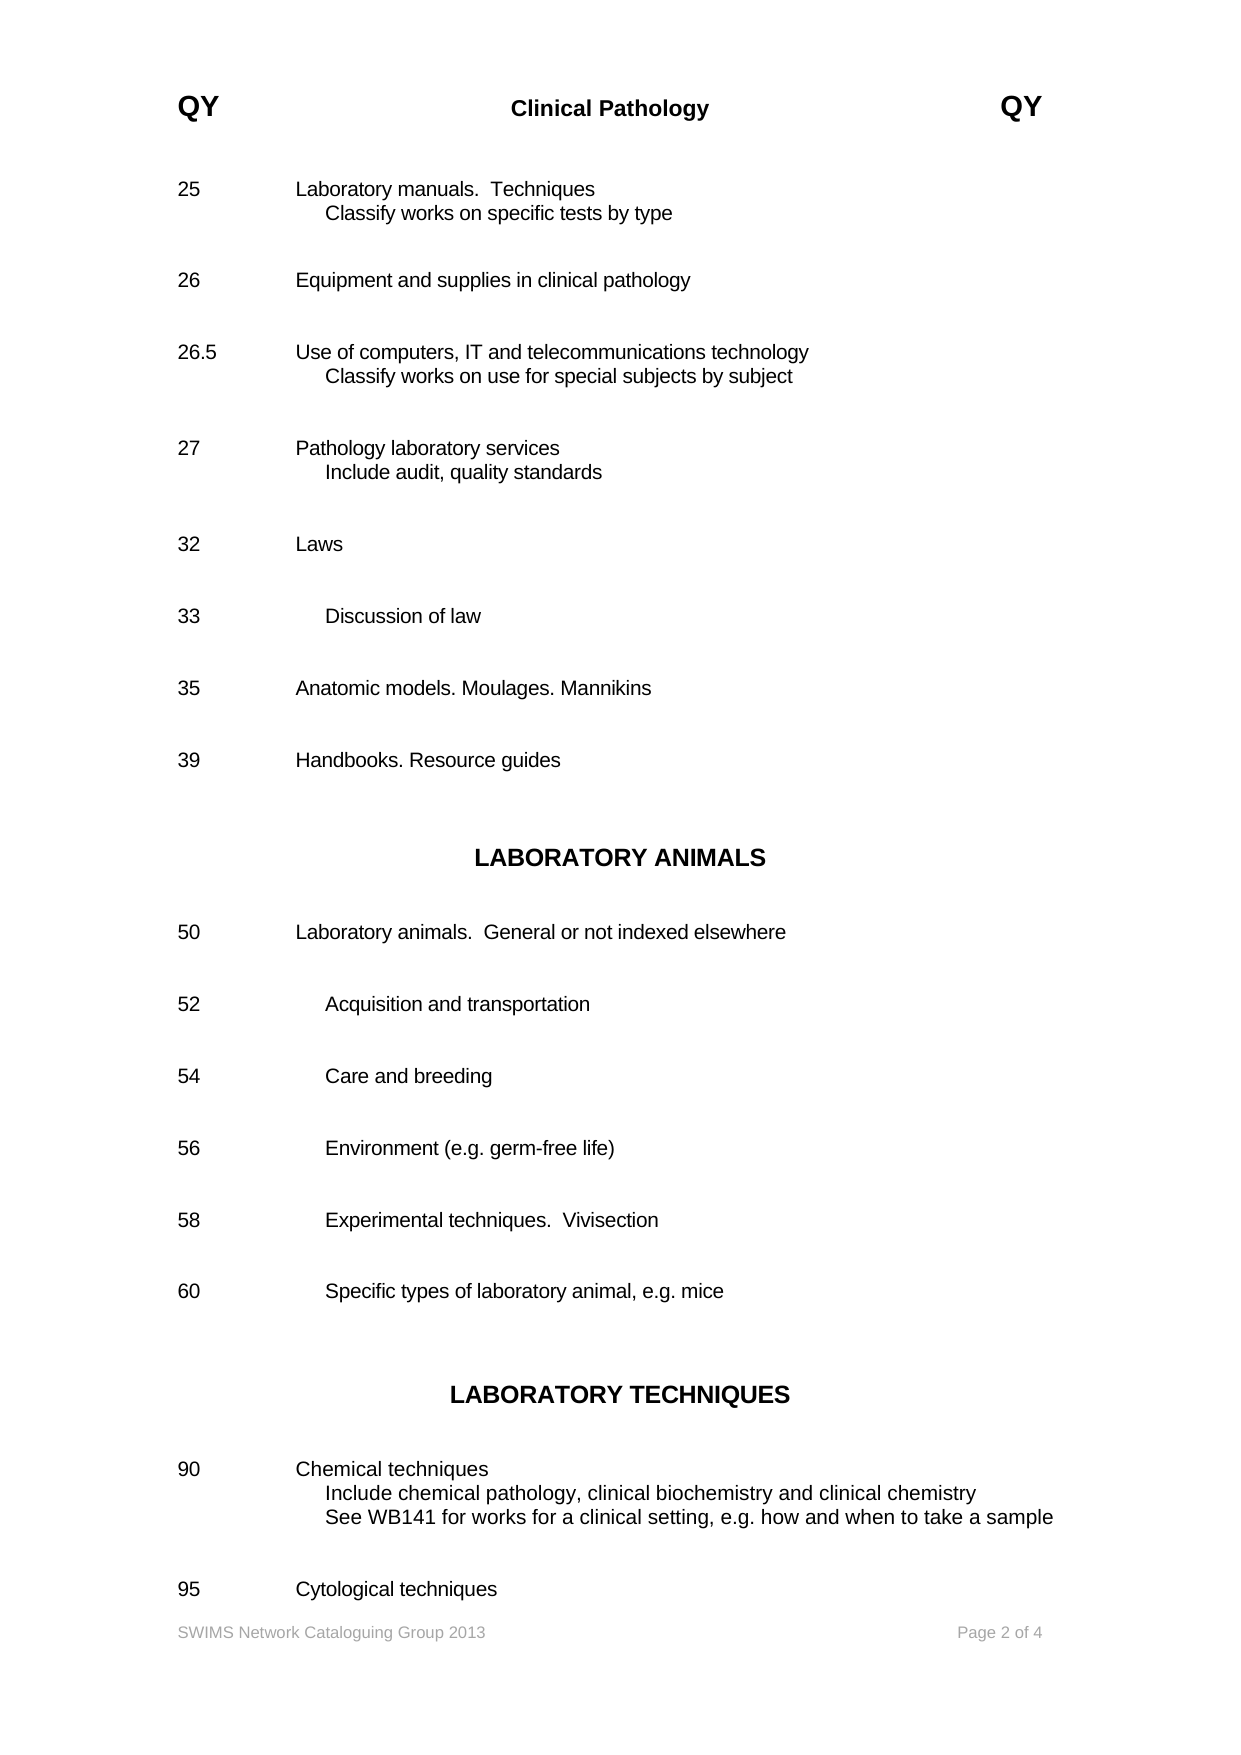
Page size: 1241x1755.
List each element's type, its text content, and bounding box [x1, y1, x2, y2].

text 95 Cytological techniques [177, 1576, 1063, 1600]
text Include audit, quality standards [177, 460, 1063, 484]
text 27 Pathology laboratory services [177, 436, 1063, 460]
text 39 Handbooks. Resource guides [177, 747, 1063, 771]
text 35 Anatomic models. Moulages. Mannikins [177, 676, 1063, 699]
text 54 Care and breeding [177, 1064, 1063, 1088]
text 60 Specific types of laboratory animal, e.g. mice [177, 1279, 1063, 1303]
text 33 Discussion of law [177, 604, 1063, 628]
text LABORATORY ANIMALS [177, 843, 1063, 872]
subtitle 26.5 Use of computers, IT and telecommunications technology [177, 340, 1063, 364]
text See WB141 for works for a clinical setting, e.g. how and when to take a sample [177, 1504, 1063, 1528]
text Classify works on specific tests by type [177, 201, 1063, 225]
text 90 Chemical techniques [177, 1457, 1063, 1481]
text Classify works on use for special subjects by subject [177, 364, 1063, 388]
text 56 Environment (e.g. germ-free life) [177, 1136, 1063, 1159]
text Include chemical pathology, clinical biochemistry and clinical chemistry [177, 1481, 1063, 1504]
text 58 Experimental techniques. Vivisection [177, 1207, 1063, 1231]
text 50 Laboratory animals. General or not indexed elsewhere [177, 920, 1063, 944]
text 52 Acquisition and transportation [177, 992, 1063, 1016]
text 26 Equipment and supplies in clinical pathology [177, 268, 1063, 292]
text 32 Laws [177, 532, 1063, 556]
text LABORATORY TECHNIQUES [177, 1380, 1063, 1409]
text 25 Laboratory manuals. Techniques [177, 177, 1063, 201]
